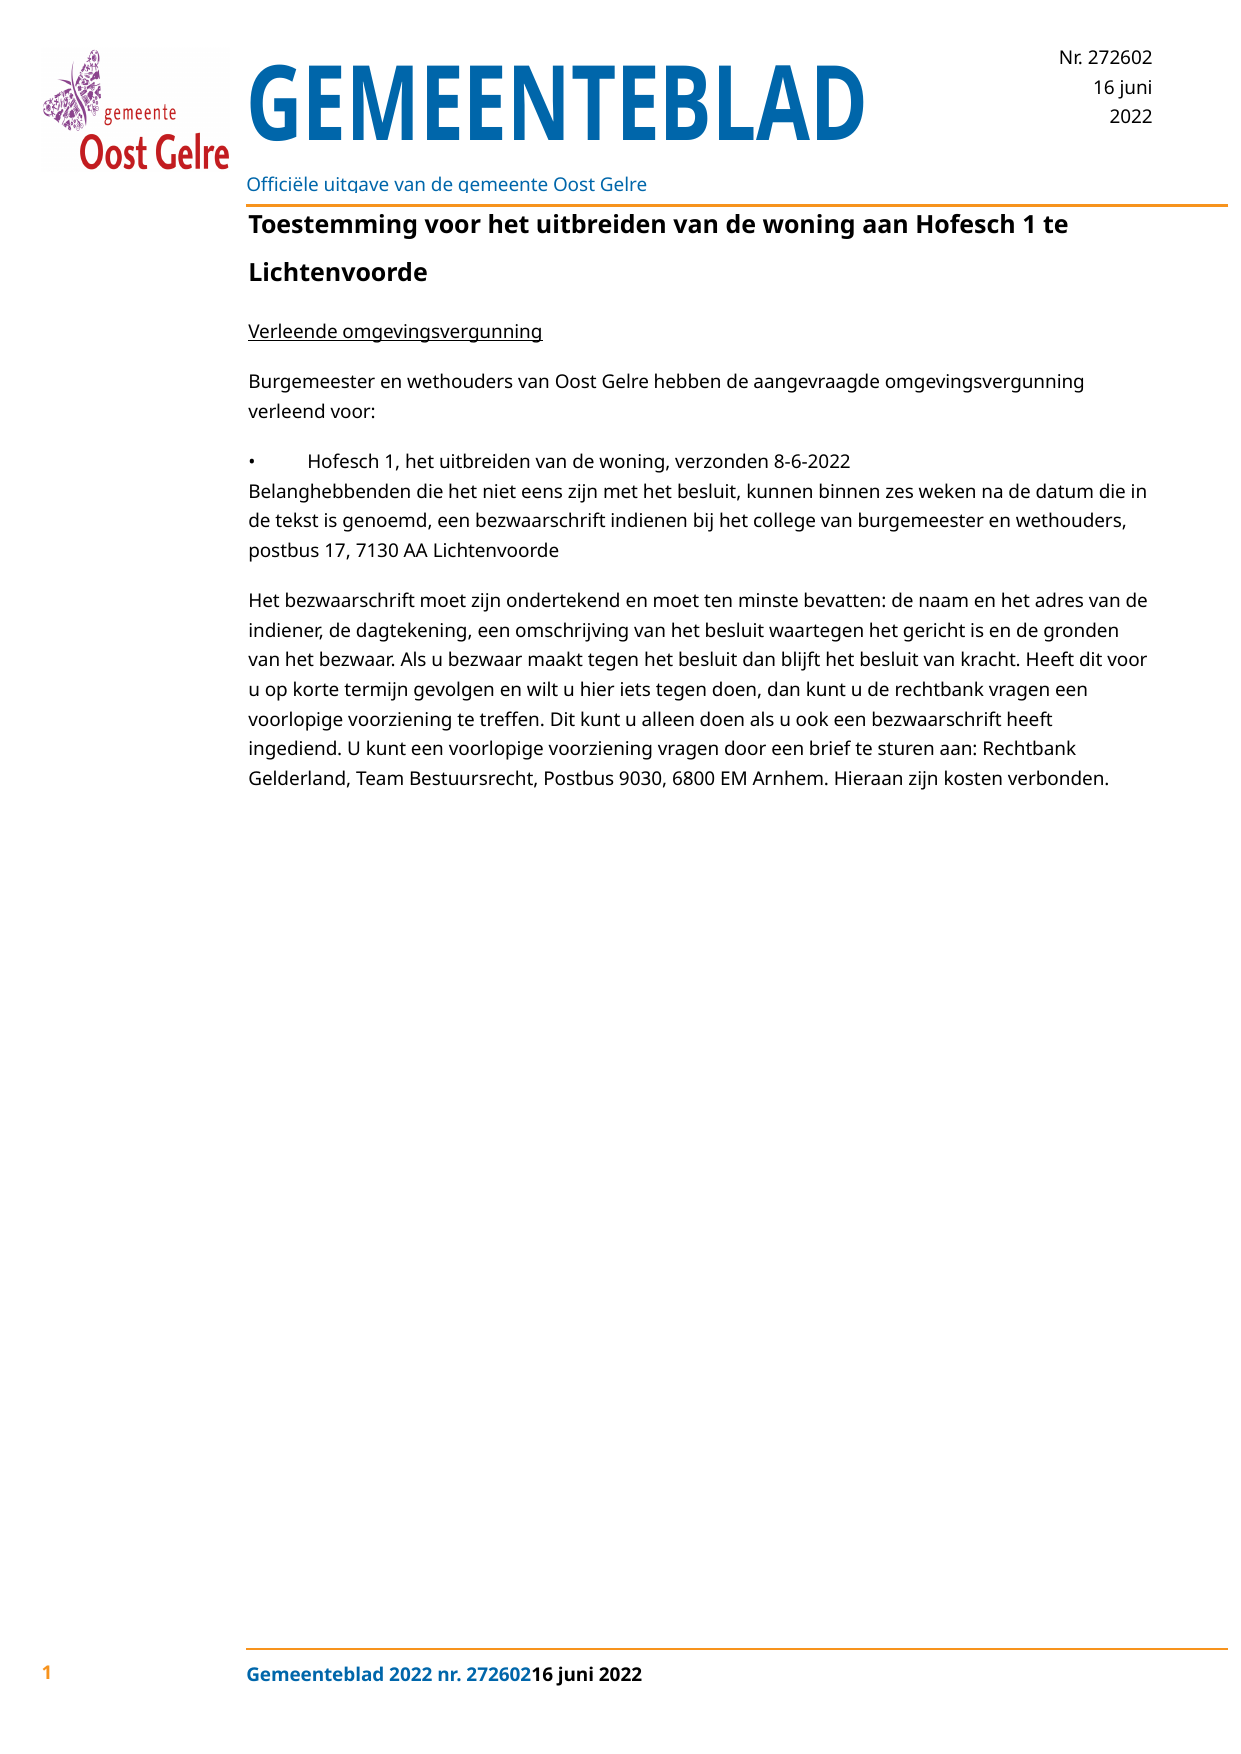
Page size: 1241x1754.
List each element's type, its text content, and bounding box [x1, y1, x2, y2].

picture [41, 47, 231, 172]
text Burgemeester en wethouders van Oost Gelre hebben de aangevraagde omgevingsvergunning verleend voor: [248, 368, 1152, 424]
text Belanghebbenden die het niet eens zijn met het besluit, kunnen binnen zes weken na de datum die in de tekst is genoemd, een bezwaarschrift indienen bij het college van burgemeester en wethouders, postbus 17, 7130 AA Lichtenvoorde [248, 478, 1152, 563]
text Toestemming voor het uitbreiden van de woning aan Hofesch 1 te Lichtenvoorde [248, 207, 1152, 288]
text Verleende omgevingsvergunning [248, 318, 1152, 344]
text Het bezwaarschrift moet zijn ondertekend en moet ten minste bevatten: de naam en het adres van de indiener, de dagtekening, een omschrijving van het besluit waartegen het gericht is en de gronden van het bezwaar. Als u bezwaar maakt tegen het besluit dan blijft het besluit van kracht. Heeft dit voor u op korte termijn gevolgen en wilt u hier iets tegen doen, dan kunt u de rechtbank vragen een voorlopige voorziening te treffen. Dit kunt u alleen doen als u ook een bezwaarschrift heeft ingediend. U kunt een voorlopige voorziening vragen door een brief te sturen aan: Rechtbank Gelderland, Team Bestuursrecht, Postbus 9030, 6800 EM Arnhem. Hieraan zijn kosten verbonden. [248, 587, 1152, 791]
list Hofesch 1, het uitbreiden van de woning, verzonden 8-6-2022 [248, 448, 1152, 474]
